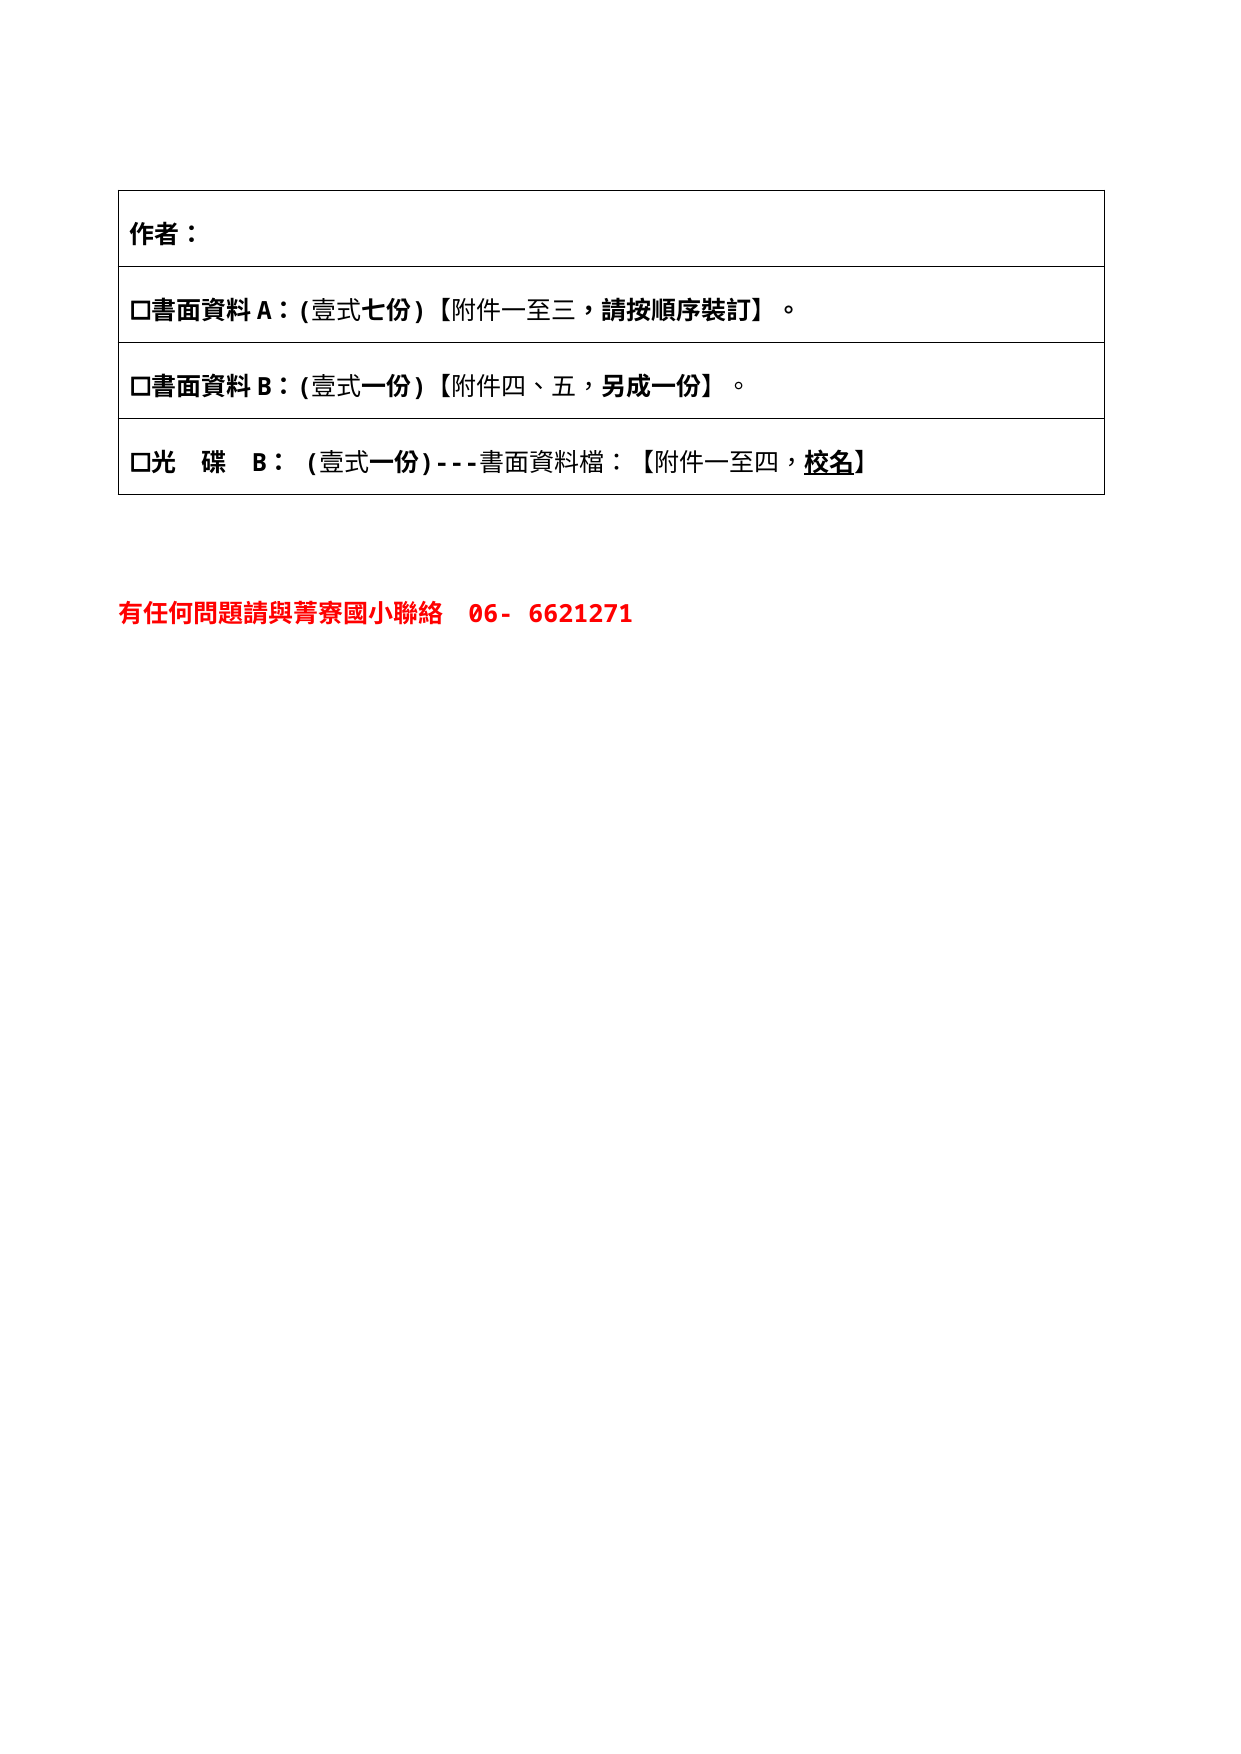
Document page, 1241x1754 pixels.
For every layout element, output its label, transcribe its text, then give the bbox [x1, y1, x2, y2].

text 有任何問題請與菁寮國小聯絡 06- 6621271 [118, 570, 1053, 632]
table_cell 書面資料B：(壹式一份)【附件四、五，另成一份】。 [119, 343, 1104, 418]
table_cell 作者： [119, 191, 1104, 266]
table_cell 光 碟 B： (壹式一份)---書面資料檔：【附件一至四，校名】 [119, 419, 1104, 494]
table_cell 書面資料A：(壹式七份)【附件一至三，請按順序裝訂】。 [119, 267, 1104, 342]
